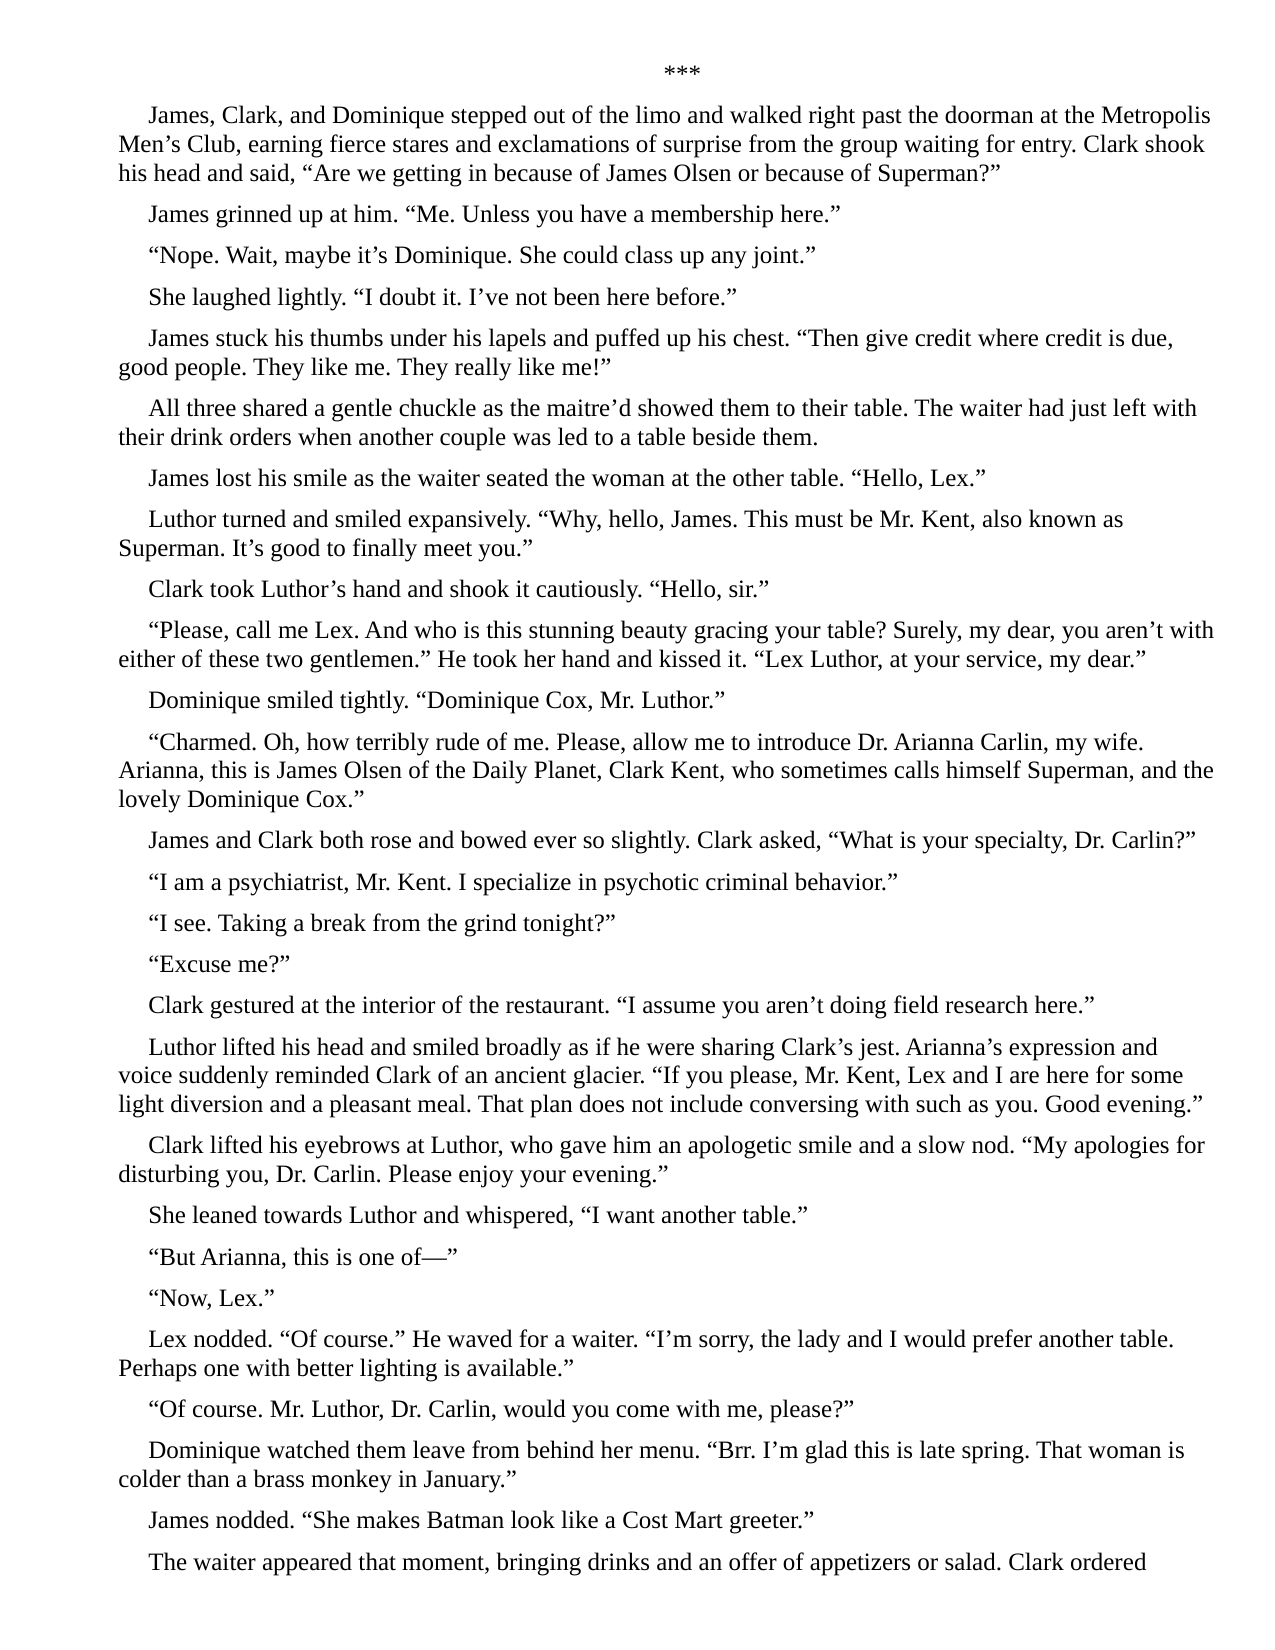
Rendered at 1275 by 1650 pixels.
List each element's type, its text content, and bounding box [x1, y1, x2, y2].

text Clark gestured at the interior of the restaurant. “I assume you aren’t doing field research here.” [118, 990, 1216, 1019]
text She leaned towards Luthor and whispered, “I want another table.” [118, 1200, 1216, 1229]
text Dominique watched them leave from behind her menu. “Brr. I’m glad this is late spring. That woman is colder than a brass monkey in January.” [118, 1435, 1216, 1493]
text All three shared a gentle chuckle as the maitre’d showed them to their table. The waiter had just left with their drink orders when another couple was led to a table beside them. [118, 393, 1216, 450]
text James, Clark, and Dominique stepped out of the limo and walked right past the doorman at the Metropolis Men’s Club, earning fierce stares and exclamations of surprise from the group waiting for entry. Clark shook his head and said, “Are we getting in because of James Olsen or because of Superman?” [118, 100, 1216, 187]
text “Please, call me Lex. And who is this stunning beauty gracing your table? Surely, my dear, you aren’t with either of these two gentlemen.” He took her hand and kissed it. “Lex Luthor, at your service, my dear.” [118, 615, 1216, 673]
text *** [118, 59, 1216, 88]
text “Nope. Wait, maybe it’s Dominique. She could class up any joint.” [118, 240, 1216, 269]
text Luthor lifted his head and smiled broadly as if he were sharing Clark’s jest. Arianna’s expression and voice suddenly reminded Clark of an ancient glacier. “If you please, Mr. Kent, Lex and I are here for some light diversion and a pleasant meal. That plan does not include conversing with such as you. Good evening.” [118, 1032, 1216, 1118]
text James nodded. “She makes Batman look like a Cost Mart greeter.” [118, 1505, 1216, 1534]
text She laughed lightly. “I doubt it. I’ve not been here before.” [118, 282, 1216, 310]
text Clark took Luthor’s hand and shook it cautiously. “Hello, sir.” [118, 574, 1216, 603]
text Luthor turned and smiled expansively. “Why, hello, James. This must be Mr. Kent, also known as Superman. It’s good to finally meet you.” [118, 504, 1216, 562]
text “I see. Taking a break from the grind tonight?” [118, 908, 1216, 937]
text James grinned up at him. “Me. Unless you have a membership here.” [118, 199, 1216, 228]
text James lost his smile as the waiter seated the woman at the other table. “Hello, Lex.” [118, 463, 1216, 492]
text “Charmed. Oh, how terribly rude of me. Please, allow me to introduce Dr. Arianna Carlin, my wife. Arianna, this is James Olsen of the Daily Planet, Clark Kent, who sometimes calls himself Superman, and the lovely Dominique Cox.” [118, 727, 1216, 813]
text “I am a psychiatrist, Mr. Kent. I specialize in psychotic criminal behavior.” [118, 867, 1216, 895]
text Lex nodded. “Of course.” He waved for a waiter. “I’m sorry, the lady and I would prefer another table. Perhaps one with better lighting is available.” [118, 1324, 1216, 1382]
text “Excuse me?” [118, 949, 1216, 978]
text “But Arianna, this is one of—” [118, 1242, 1216, 1270]
text Dominique smiled tightly. “Dominique Cox, Mr. Luthor.” [118, 685, 1216, 714]
text James and Clark both rose and bowed ever so slightly. Clark asked, “What is your specialty, Dr. Carlin?” [118, 825, 1216, 854]
text Clark lifted his eyebrows at Luthor, who gave him an apologetic smile and a slow nod. “My apologies for disturbing you, Dr. Carlin. Please enjoy your evening.” [118, 1130, 1216, 1188]
text “Now, Lex.” [118, 1283, 1216, 1312]
text The waiter appeared that moment, bringing drinks and an offer of appetizers or salad. Clark ordered [118, 1547, 1216, 1575]
text “Of course. Mr. Luthor, Dr. Carlin, would you come with me, please?” [118, 1394, 1216, 1423]
text James stuck his thumbs under his lapels and puffed up his chest. “Then give credit where credit is due, good people. They like me. They really like me!” [118, 323, 1216, 380]
